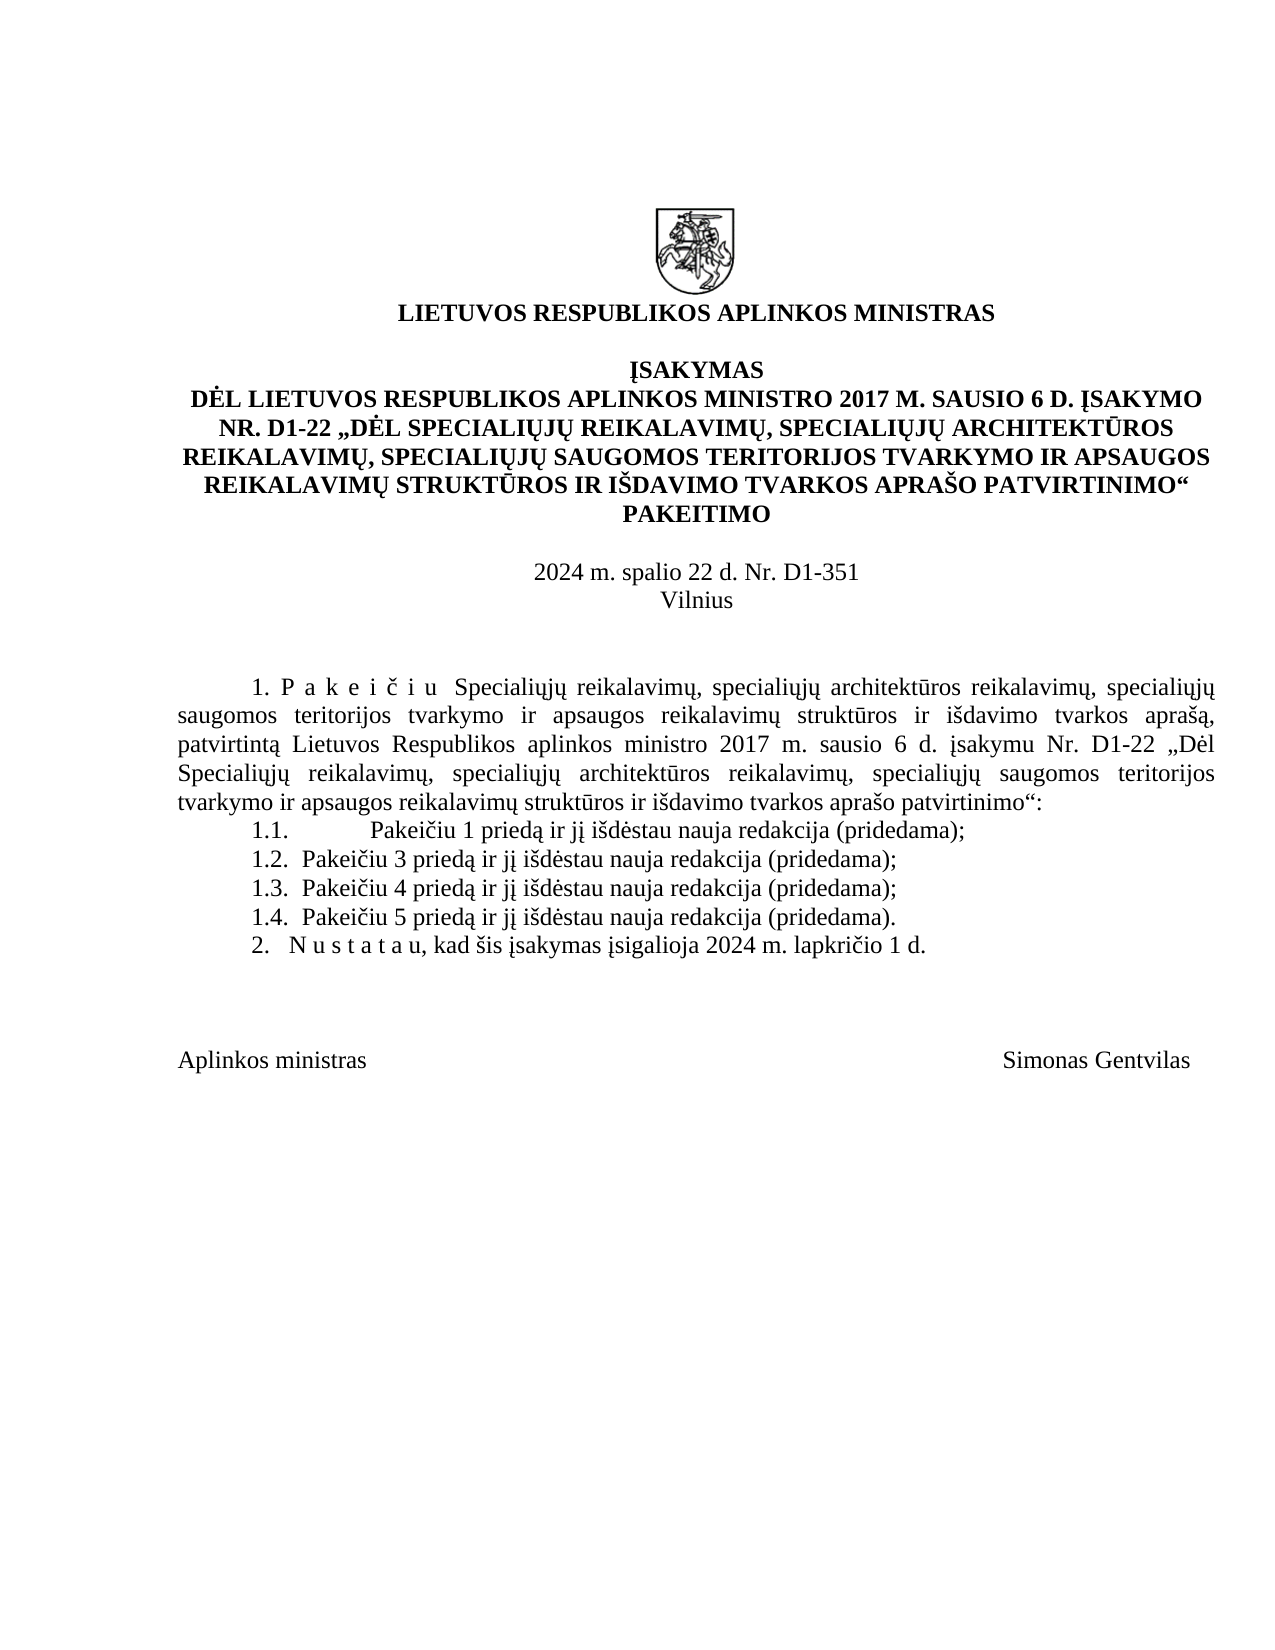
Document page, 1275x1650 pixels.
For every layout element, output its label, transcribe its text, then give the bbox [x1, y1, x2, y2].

text LIETUVOS RESPUBLIKOS APLINKOS MINISTRAS [177, 298, 1216, 327]
text Vilnius [177, 585, 1216, 614]
text 2024 m. spalio 22 d. Nr. D1-351 [177, 557, 1216, 585]
text 1.1. Pakeičiu 1 priedą ir jį išdėstau nauja redakcija (pridedama); [251, 815, 1212, 844]
text ĮSAKYMAS [177, 355, 1216, 384]
text DĖL LIETUVOS RESPUBLIKOS APLINKOS MINISTRO 2017 M. SAUSIO 6 D. ĮSAKYMO NR. D1-22 „DĖL SPECIALIŲJŲ REIKALAVIMŲ, SPECIALIŲJŲ ARCHITEKTŪROS REIKALAVIMŲ, SPECIALIŲJŲ SAUGOMOS TERITORIJOS TVARKYMO IR APSAUGOS REIKALAVIMŲ STRUKTŪROS IR IŠDAVIMO TVARKOS APRAŠO PATVIRTINIMO“ PAKEITIMO [177, 384, 1216, 528]
text 2. N u s t a t a u, kad šis įsakymas įsigalioja 2024 m. lapkričio 1 d. [251, 930, 1216, 959]
text 1.3. Pakeičiu 4 priedą ir jį išdėstau nauja redakcija (pridedama); [251, 873, 1212, 902]
text 1.4. Pakeičiu 5 priedą ir jį išdėstau nauja redakcija (pridedama). [251, 902, 1212, 930]
text 1. P a k e i č i u Specialiųjų reikalavimų, specialiųjų architektūros reikalavimų, specialiųjų saugomos teritorijos tvarkymo ir apsaugos reikalavimų struktūros ir išdavimo tvarkos aprašą, patvirtintą Lietuvos Respublikos aplinkos ministro 2017 m. sausio 6 d. įsakymu Nr. D1-22 „Dėl Specialiųjų reikalavimų, specialiųjų architektūros reikalavimų, specialiųjų saugomos teritorijos tvarkymo ir apsaugos reikalavimų struktūros ir išdavimo tvarkos aprašo patvirtinimo“: [177, 672, 1216, 815]
text Aplinkos ministras Simonas Gentvilas [177, 1045, 1216, 1074]
text 1.2. Pakeičiu 3 priedą ir jį išdėstau nauja redakcija (pridedama); [251, 844, 1212, 873]
